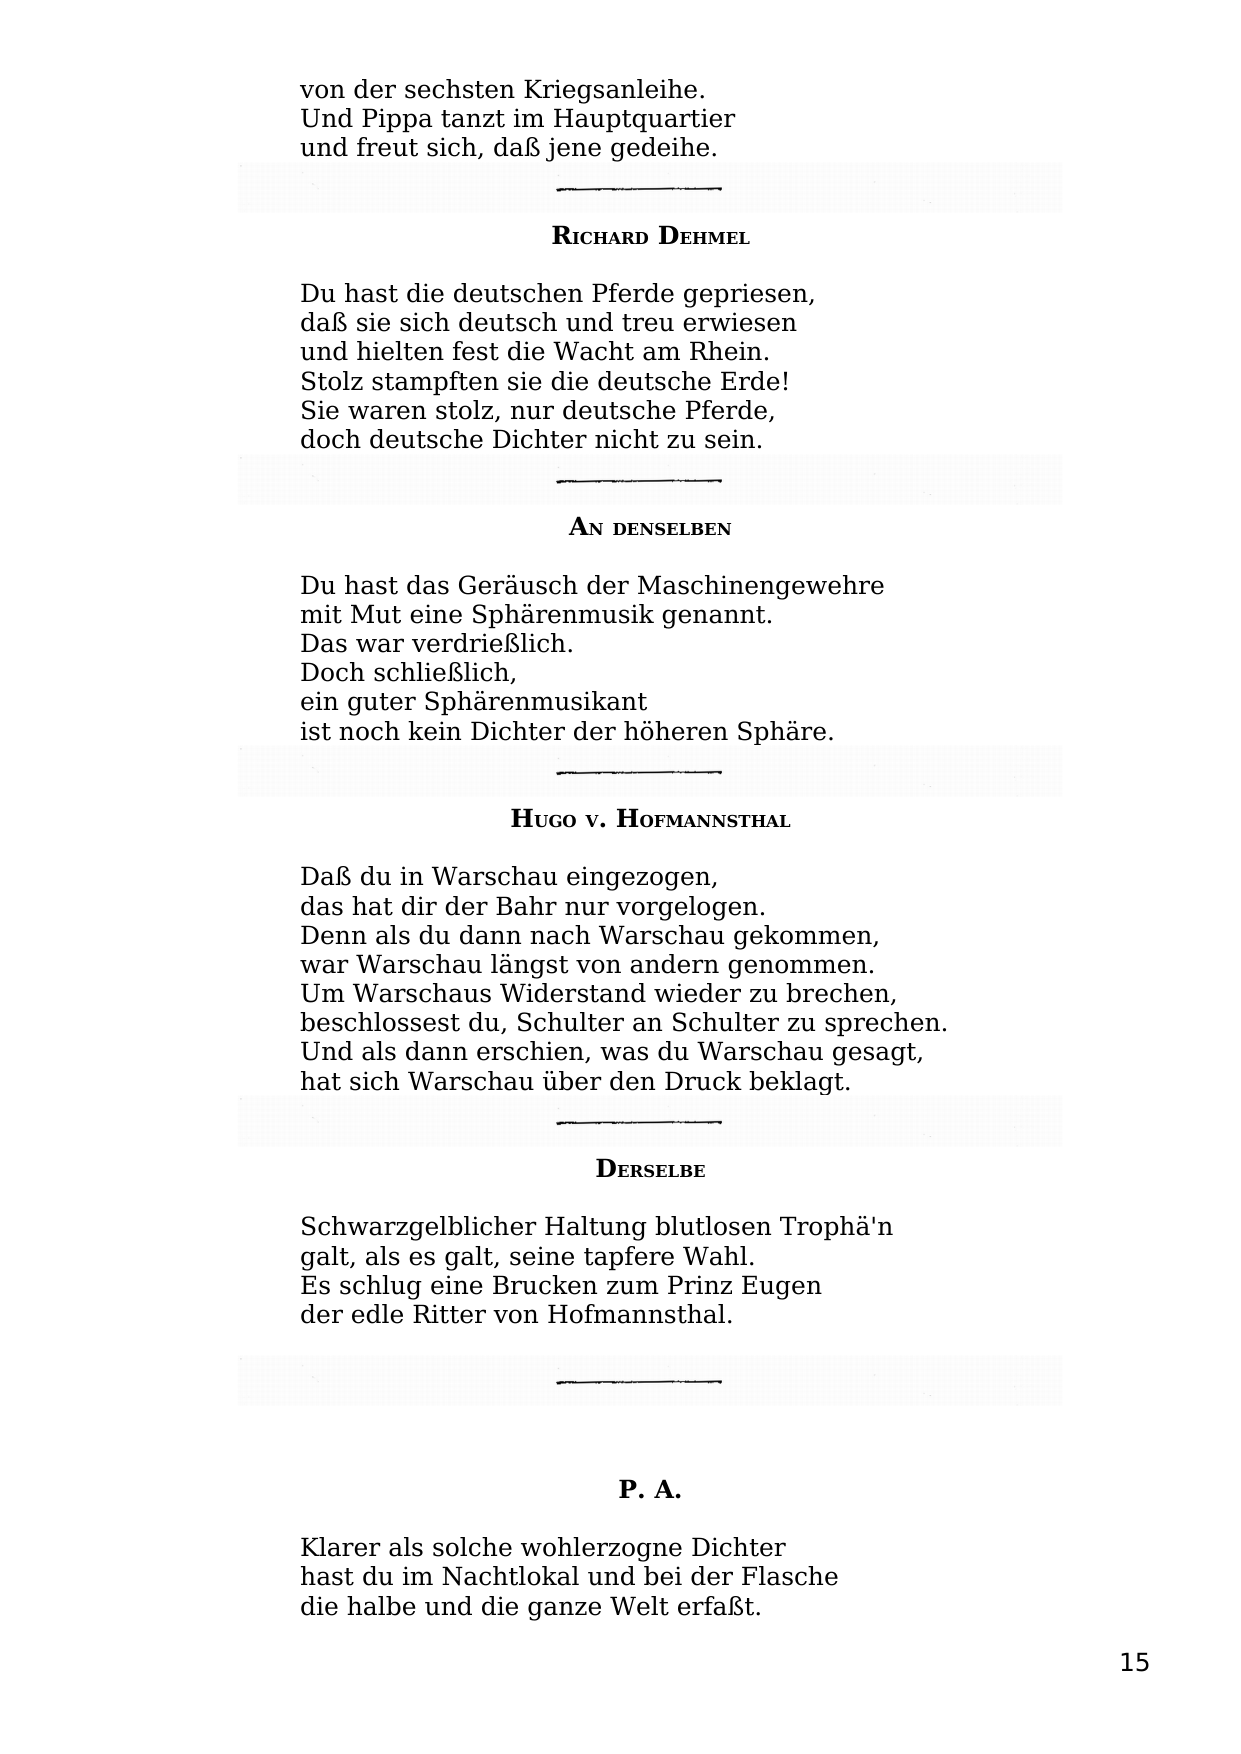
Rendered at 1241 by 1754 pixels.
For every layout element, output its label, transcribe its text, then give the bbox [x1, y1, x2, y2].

text Denn als du dann nach Warschau gekommen, [300, 921, 1151, 950]
text mit Mut eine Sphärenmusik genannt. [300, 600, 1151, 629]
text und hielten fest die Wacht am Rhein. [300, 337, 1151, 367]
text Du hast das Geräusch der Maschinengewehre [300, 571, 1151, 600]
text P. A. [150, 1446, 1151, 1504]
text ein guter Sphärenmusikant [300, 687, 1151, 717]
text Derselbe [150, 1096, 1151, 1183]
text Stolz stampften sie die deutsche Erde! [300, 367, 1151, 396]
text Du hast die deutschen Pferde gepriesen, [300, 279, 1151, 308]
picture [237, 1095, 1063, 1147]
text An denselben [150, 454, 1151, 542]
text war Warschau längst von andern genommen. [300, 950, 1151, 979]
text Um Warschaus Widerstand wieder zu brechen, [300, 979, 1151, 1008]
picture [237, 454, 1063, 505]
text galt, als es galt, seine tapfere Wahl. [300, 1242, 1151, 1271]
text hast du im Nachtlokal und bei der Flasche [300, 1562, 1151, 1592]
text Hugo v. Hofmannsthal [150, 746, 1151, 833]
text beschlossest du, Schulter an Schulter zu sprechen. [300, 1008, 1151, 1037]
text Das war verdrießlich. [300, 629, 1151, 658]
text Doch schließlich, [300, 658, 1151, 687]
text und freut sich, daß jene gedeihe. [300, 133, 1151, 162]
picture [237, 745, 1063, 797]
text Es schlug eine Brucken zum Prinz Eugen [300, 1271, 1151, 1300]
text Klarer als solche wohlerzogne Dichter [300, 1533, 1151, 1562]
text ist noch kein Dichter der höheren Sphäre. [300, 717, 1151, 746]
text Richard Dehmel [150, 162, 1151, 250]
text hat sich Warschau über den Druck beklagt. [300, 1067, 1151, 1096]
text Schwarzgelblicher Haltung blutlosen Trophä'n [300, 1212, 1151, 1242]
text die halbe und die ganze Welt erfaßt. [300, 1592, 1151, 1621]
text Und als dann erschien, was du Warschau gesagt, [300, 1037, 1151, 1067]
text Und Pippa tanzt im Hauptquartier [300, 104, 1151, 133]
text der edle Ritter von Hofmannsthal. [300, 1300, 1151, 1329]
text Daß du in Warschau eingezogen, [300, 862, 1151, 892]
picture [237, 162, 1063, 213]
text doch deutsche Dichter nicht zu sein. [300, 425, 1151, 454]
picture [237, 1355, 1063, 1406]
text von der sechsten Kriegsanleihe. [300, 75, 1151, 104]
text das hat dir der Bahr nur vorgelogen. [300, 892, 1151, 921]
text daß sie sich deutsch und treu erwiesen [300, 308, 1151, 337]
text Sie waren stolz, nur deutsche Pferde, [300, 396, 1151, 425]
